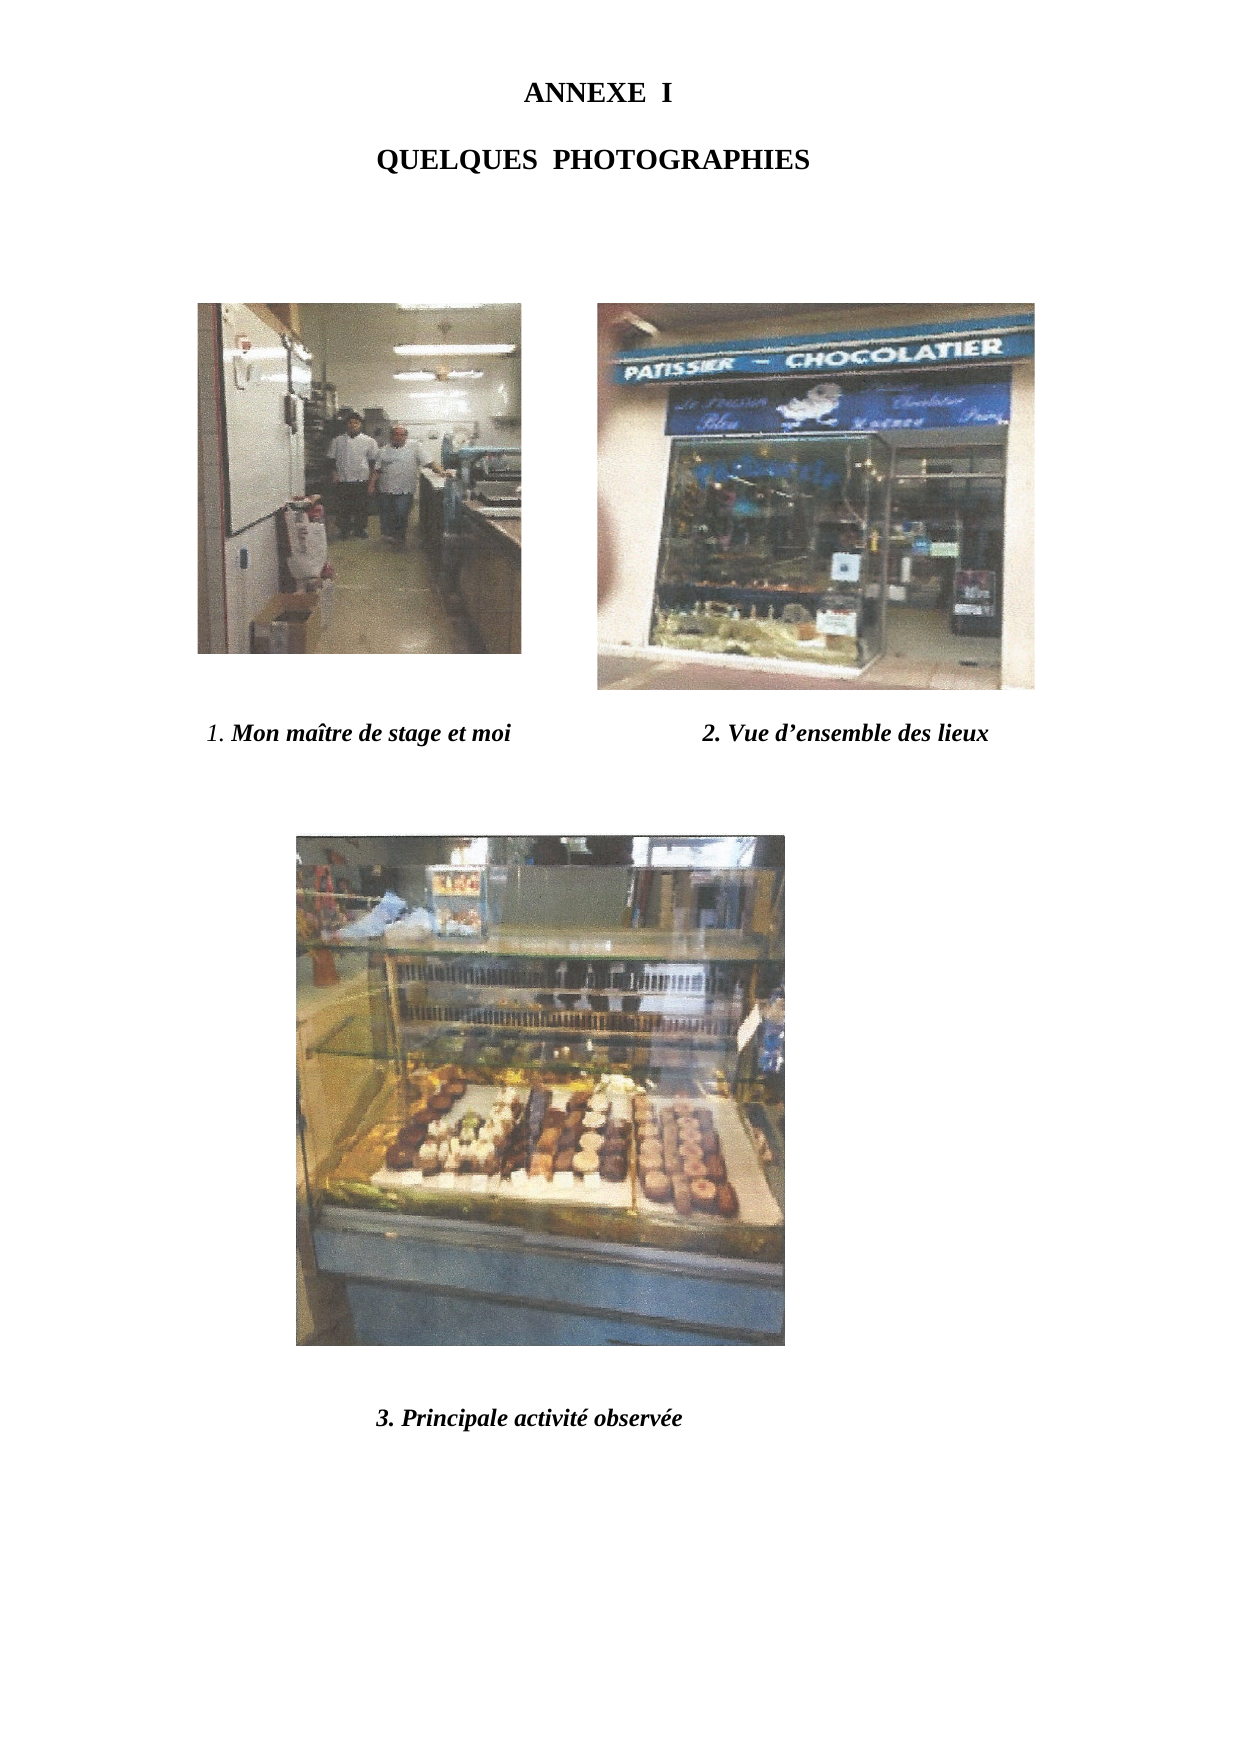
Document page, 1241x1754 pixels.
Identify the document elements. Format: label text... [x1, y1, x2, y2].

text ANNEXE I [81, 75, 1159, 108]
text 3. Principale activité observée [81, 1403, 1159, 1432]
text 1. Mon maître de stage et moi 2. Vue d’ensemble des lieux [81, 718, 1159, 747]
text QUELQUES PHOTOGRAPHIES [81, 142, 1159, 176]
